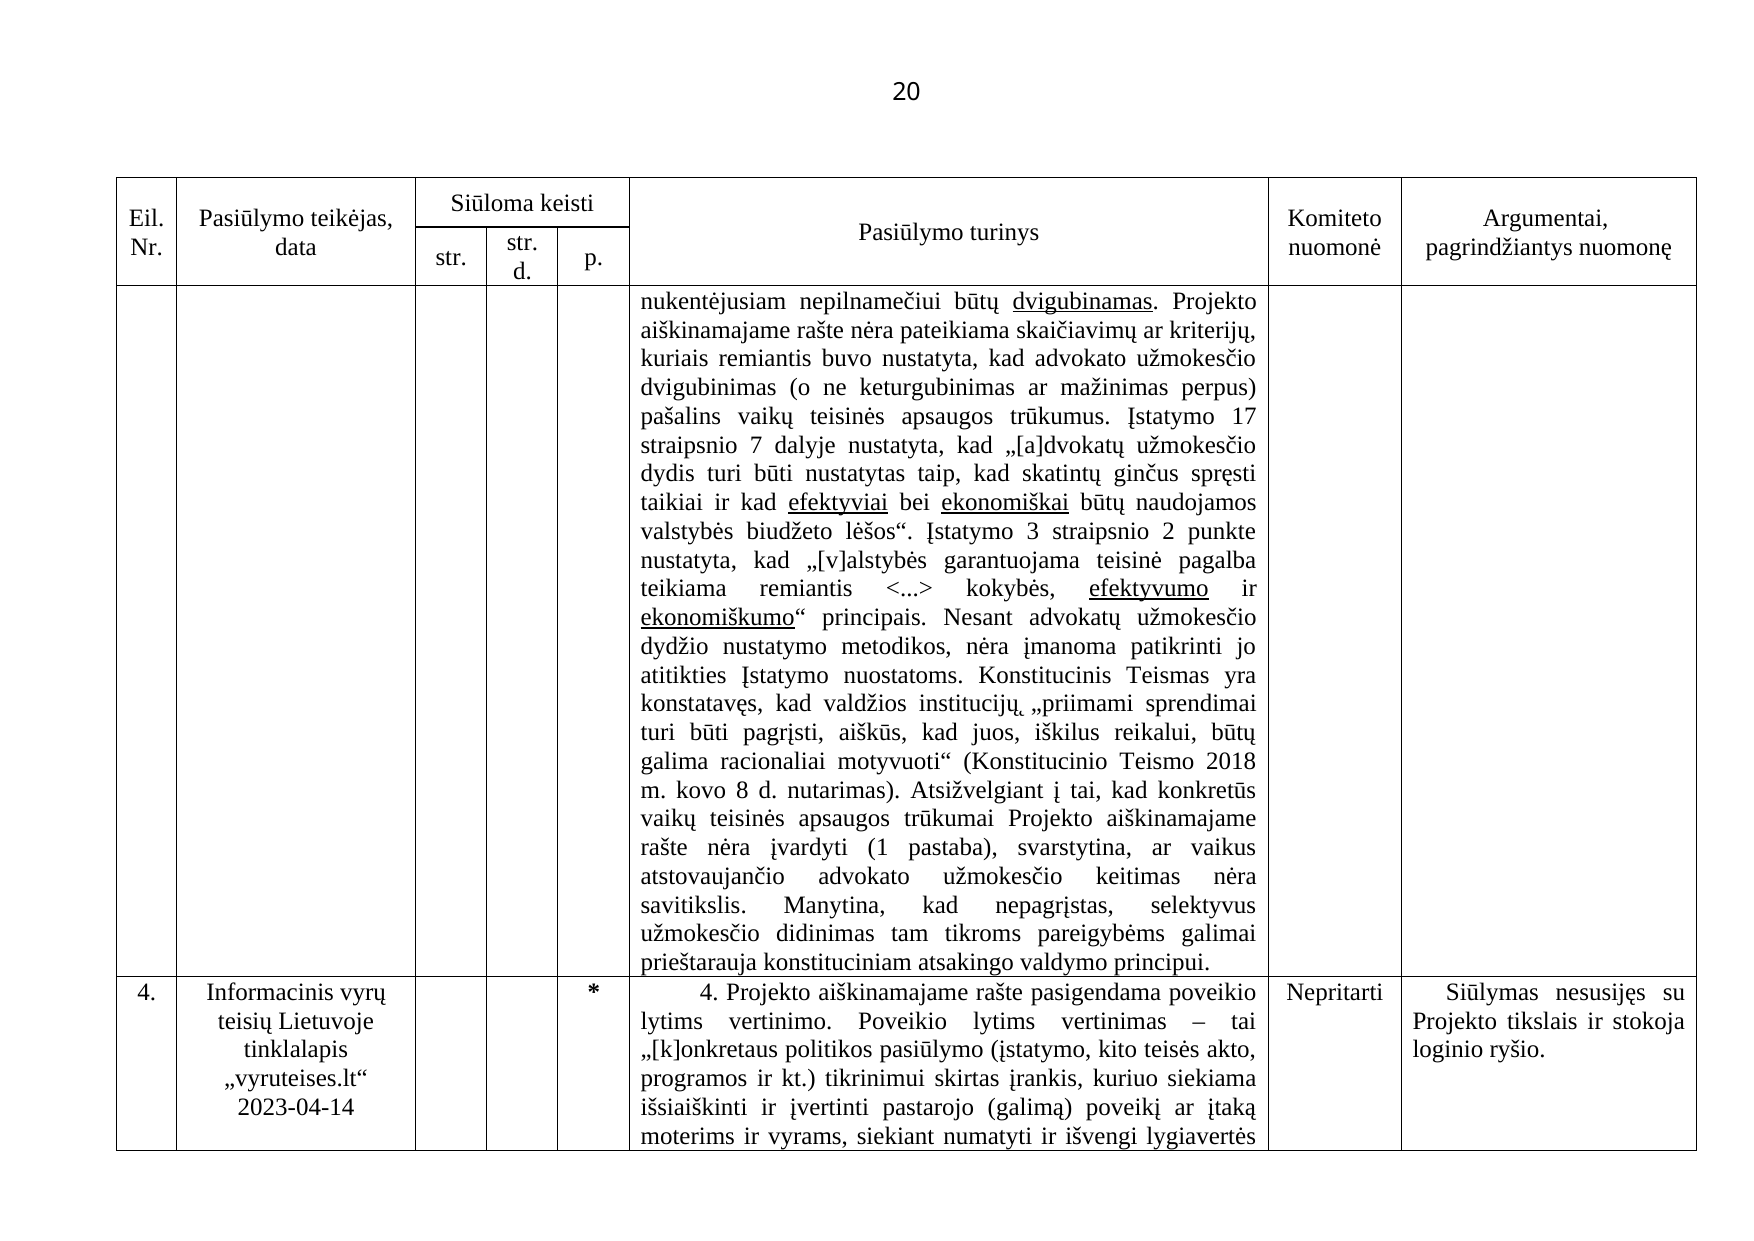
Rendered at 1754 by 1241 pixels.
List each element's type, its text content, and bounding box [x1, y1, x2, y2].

table_cell [416, 286, 486, 976]
table_cell 4. Projekto aiškinamajame rašte pasigendama poveikio lytims vertinimo. Poveikio lytims vertinimas – tai „[k]onkretaus politikos pasiūlymo (įstatymo, kito teisės akto, programos ir kt.) tikrinimui skirtas įrankis, kuriuo siekiama išsiaiškinti ir įvertinti pastarojo (galimą) poveikį ar įtaką moterims ir vyrams, siekiant numatyti ir išvengi lygiavertės [630, 977, 1268, 1149]
table_cell [177, 286, 415, 976]
table_cell p. [558, 228, 629, 285]
table_cell 4. [117, 977, 176, 1149]
table_cell [1402, 286, 1696, 976]
table_cell [487, 286, 557, 976]
table_cell str. d. [487, 228, 557, 285]
table_cell Nepritarti [1269, 977, 1401, 1149]
table_cell * [558, 977, 629, 1149]
table_header Komiteto nuomonė [1269, 178, 1401, 285]
table_cell [487, 977, 557, 1149]
table_header Pasiūlymo teikėjas, data [177, 178, 415, 285]
table_cell [117, 286, 176, 976]
table_cell Informacinis vyrų teisių Lietuvoje tinklalapis „vyruteises.lt“ 2023-04-14 [177, 977, 415, 1149]
table_header Eil. Nr. [117, 178, 176, 285]
table_cell [416, 977, 486, 1149]
table_header Pasiūlymo turinys [630, 178, 1268, 285]
table_header Argumentai, pagrindžiantys nuomonę [1402, 178, 1696, 285]
table_cell nukentėjusiam nepilnamečiui būtų dvigubinamas. Projekto aiškinamajame rašte nėra pateikiama skaičiavimų ar kriterijų, kuriais remiantis buvo nustatyta, kad advokato užmokesčio dvigubinimas (o ne keturgubinimas ar mažinimas perpus) pašalins vaikų teisinės apsaugos trūkumus. Įstatymo 17 straipsnio 7 dalyje nustatyta, kad „[a]dvokatų užmokesčio dydis turi būti nustatytas taip, kad skatintų ginčus spręsti taikiai ir kad efektyviai bei ekonomiškai būtų naudojamos valstybės biudžeto lėšos“. Įstatymo 3 straipsnio 2 punkte nustatyta, kad „[v]alstybės garantuojama teisinė pagalba teikiama remiantis <...> kokybės, efektyvumo ir ekonomiškumo“ principais. Nesant advokatų užmokesčio dydžio nustatymo metodikos, nėra įmanoma patikrinti jo atitikties Įstatymo nuostatoms. Konstitucinis Teismas yra konstatavęs, kad valdžios institucijų̨ „priimami sprendimai turi būti pagrįsti, aiškūs, kad juos, iškilus reikalui, būtų galima racionaliai motyvuoti“ (Konstitucinio Teismo 2018 m. kovo 8 d. nutarimas). Atsižvelgiant į tai, kad konkretūs vaikų teisinės apsaugos trūkumai Projekto aiškinamajame rašte nėra įvardyti (1 pastaba), svarstytina, ar vaikus atstovaujančio advokato užmokesčio keitimas nėra savitikslis. Manytina, kad nepagrįstas, selektyvus užmokesčio didinimas tam tikroms pareigybėms galimai prieštarauja konstituciniam atsakingo valdymo principui. [630, 286, 1268, 976]
table_cell Siūlymas nesusijęs su Projekto tikslais ir stokoja loginio ryšio. [1402, 977, 1696, 1149]
table_cell str. [416, 228, 486, 285]
table_cell [1269, 286, 1401, 976]
table_header Siūloma keisti [416, 178, 629, 226]
table_cell [558, 286, 629, 976]
